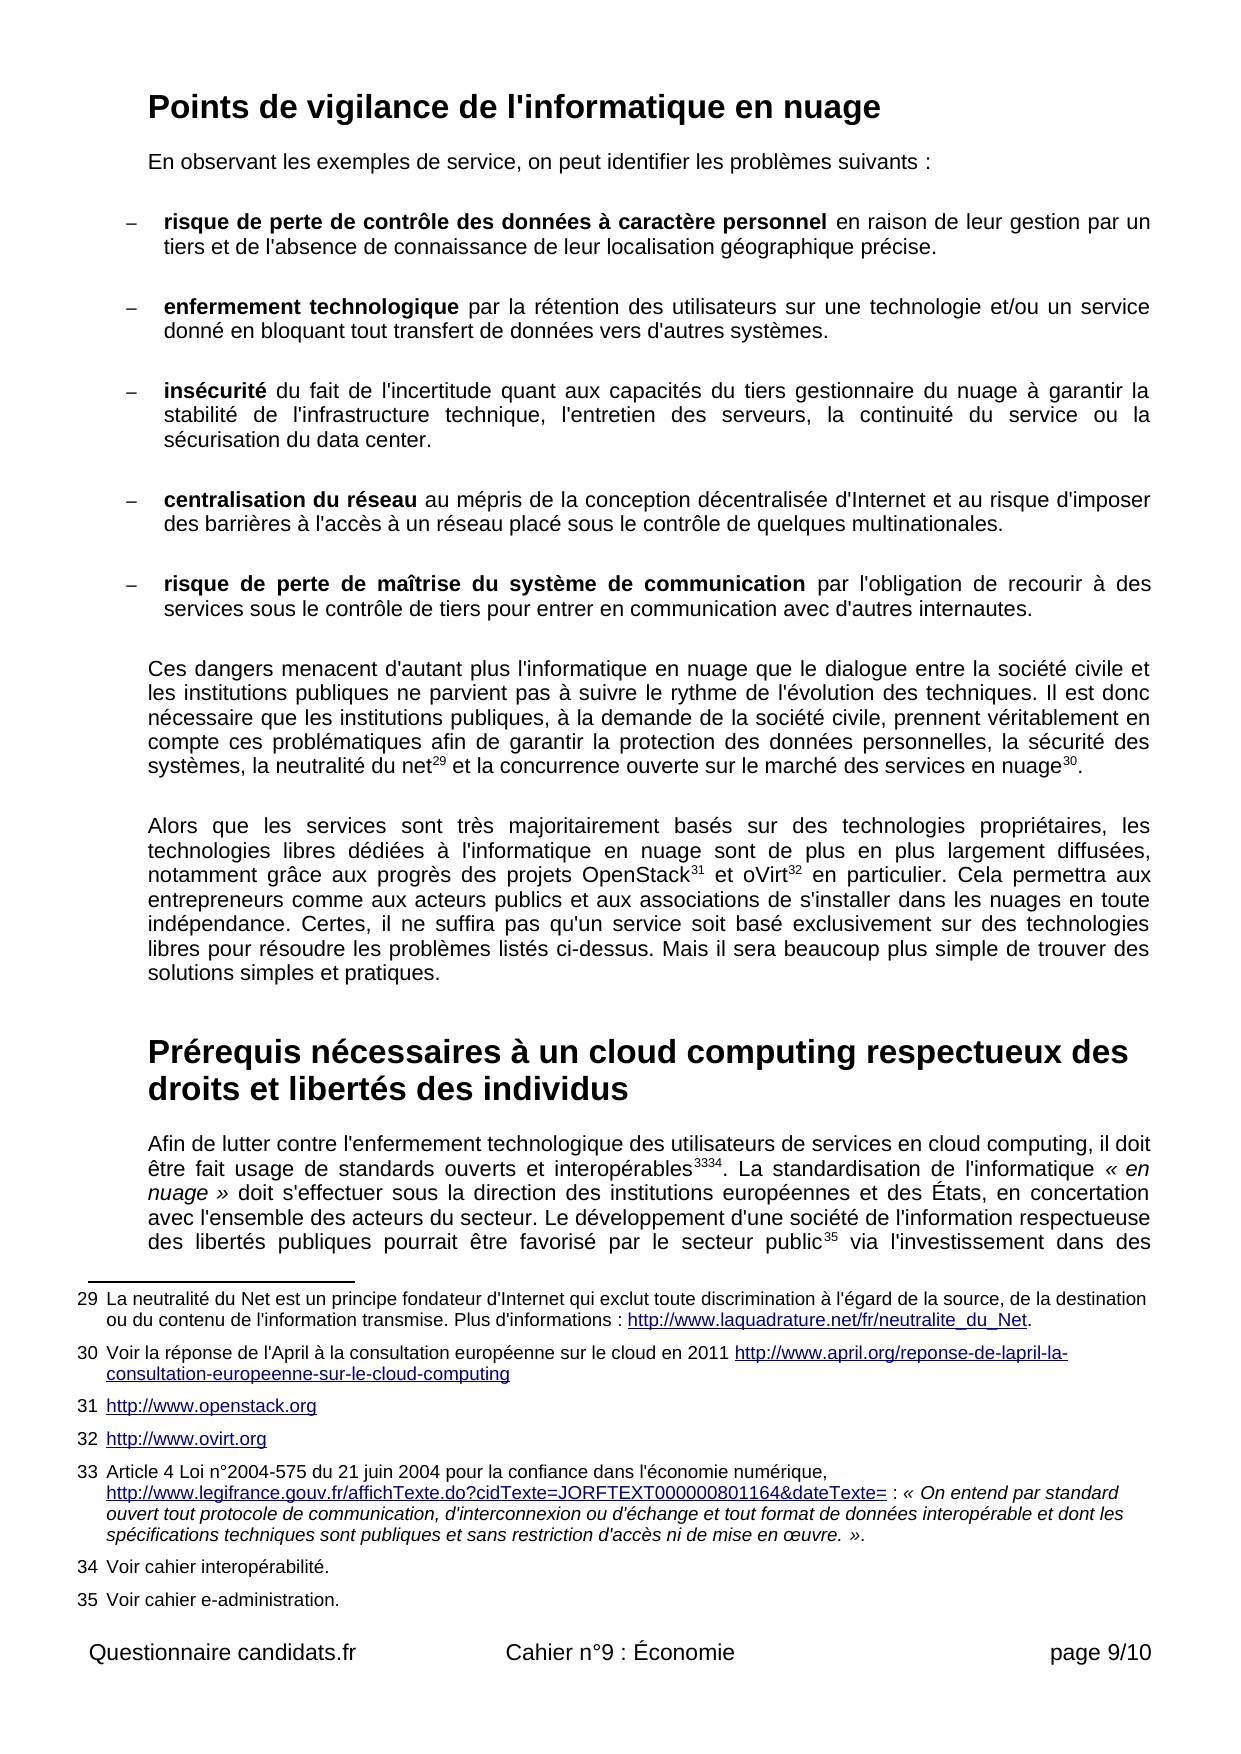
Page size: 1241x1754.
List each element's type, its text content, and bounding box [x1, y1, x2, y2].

text La neutralité du Net est un principe fondateur d'Internet qui exclut toute discrimination à l'égard de la source, de la destination ou du contenu de l'information transmise. Plus d'informations : http://www.laquadrature.net/fr/neutralite_du_Net. [77, 1288, 1152, 1330]
text http://www.openstack.org [77, 1396, 1152, 1417]
list enfermement technologique par la rétention des utilisateurs sur une technologie et/ou un service donné en bloquant tout transfert de données vers d'autres systèmes. [126, 294, 1152, 343]
text Afin de lutter contre l'enfermement technologique des utilisateurs de services en cloud computing, il doit être fait usage de standards ouverts et interopérables. La standardisation de l'informatique « en nuage » doit s'effectuer sous la direction des institutions européennes et des États, en concertation avec l'ensemble des acteurs du secteur. Le développement d'une société de l'information respectueuse des libertés publiques pourrait être favorisé par le secteur public via l'investissement dans des [148, 1132, 1152, 1254]
subtitle Prérequis nécessaires à un cloud computing respectueux des droits et libertés des individus [148, 1033, 1152, 1108]
text Voir cahier interopérabilité. [77, 1557, 1152, 1578]
list risque de perte de contrôle des données à caractère personnel en raison de leur gestion par un tiers et de l'absence de connaissance de leur localisation géographique précise. [126, 210, 1152, 259]
text Voir la réponse de l'April à la consultation européenne sur le cloud en 2011 http://www.april.org/reponse-de-lapril-la-consultation-europeenne-sur-le-cloud-computing [77, 1342, 1152, 1384]
text En observant les exemples de service, on peut identifier les problèmes suivants : [148, 150, 1152, 174]
list risque de perte de maîtrise du système de communication par l'obligation de recourir à des services sous le contrôle de tiers pour entrer en communication avec d'autres internautes. [126, 572, 1152, 621]
text http://www.ovirt.org [77, 1428, 1152, 1449]
text Voir cahier e-administration. [77, 1589, 1152, 1610]
list centralisation du réseau au mépris de la conception décentralisée d'Internet et au risque d'imposer des barrières à l'accès à un réseau placé sous le contrôle de quelques multinationales. [126, 487, 1152, 536]
subtitle Points de vigilance de l'informatique en nuage [148, 88, 1152, 126]
text Article 4 Loi n°2004-575 du 21 juin 2004 pour la confiance dans l'économie numérique, http://www.legifrance.gouv.fr/affichTexte.do?cidTexte=JORFTEXT000000801164&dateTexte= : « On entend par standard ouvert tout protocole de communication, d'interconnexion ou d'échange et tout format de données interopérable et dont les spécifications techniques sont publiques et sans restriction d'accès ni de mise en œuvre. ». [77, 1461, 1152, 1545]
list insécurité du fait de l'incertitude quant aux capacités du tiers gestionnaire du nuage à garantir la stabilité de l'infrastructure technique, l'entretien des serveurs, la continuité du service ou la sécurisation du data center. [126, 379, 1152, 452]
text Alors que les services sont très majoritairement basés sur des technologies propriétaires, les technologies libres dédiées à l'informatique en nuage sont de plus en plus largement diffusées, notamment grâce aux progrès des projets OpenStack et oVirt en particulier. Cela permettra aux entrepreneurs comme aux acteurs publics et aux associations de s'installer dans les nuages en toute indépendance. Certes, il ne suffira pas qu'un service soit basé exclusivement sur des technologies libres pour résoudre les problèmes listés ci-dessus. Mais il sera beaucoup plus simple de trouver des solutions simples et pratiques. [148, 814, 1152, 985]
text Ces dangers menacent d'autant plus l'informatique en nuage que le dialogue entre la société civile et les institutions publiques ne parvient pas à suivre le rythme de l'évolution des techniques. Il est donc nécessaire que les institutions publiques, à la demande de la société civile, prennent véritablement en compte ces problématiques afin de garantir la protection des données personnelles, la sécurité des systèmes, la neutralité du net et la concurrence ouverte sur le marché des services en nuage. [148, 656, 1152, 779]
